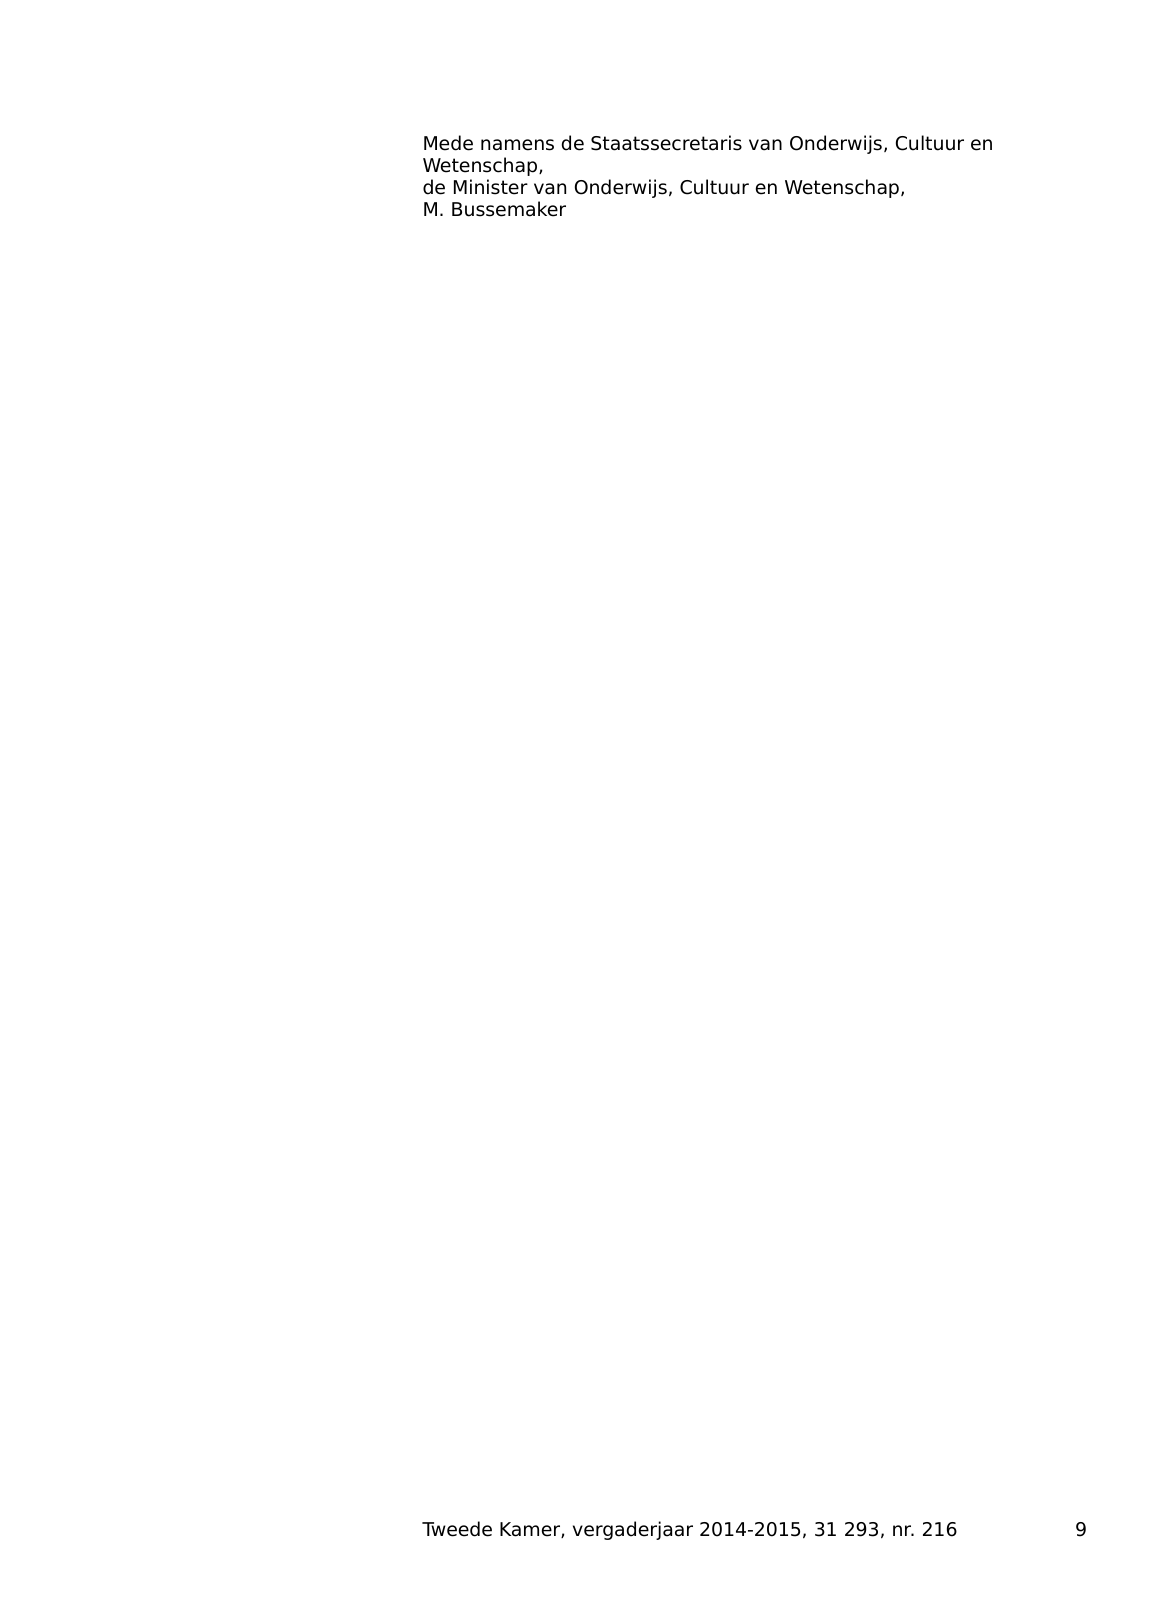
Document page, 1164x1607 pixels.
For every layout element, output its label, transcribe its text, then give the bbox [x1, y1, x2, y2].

text Mede namens de Staatssecretaris van Onderwijs, Cultuur en Wetenschap, de Minister van Onderwijs, Cultuur en Wetenschap, M. Bussemaker [422, 111, 1087, 221]
